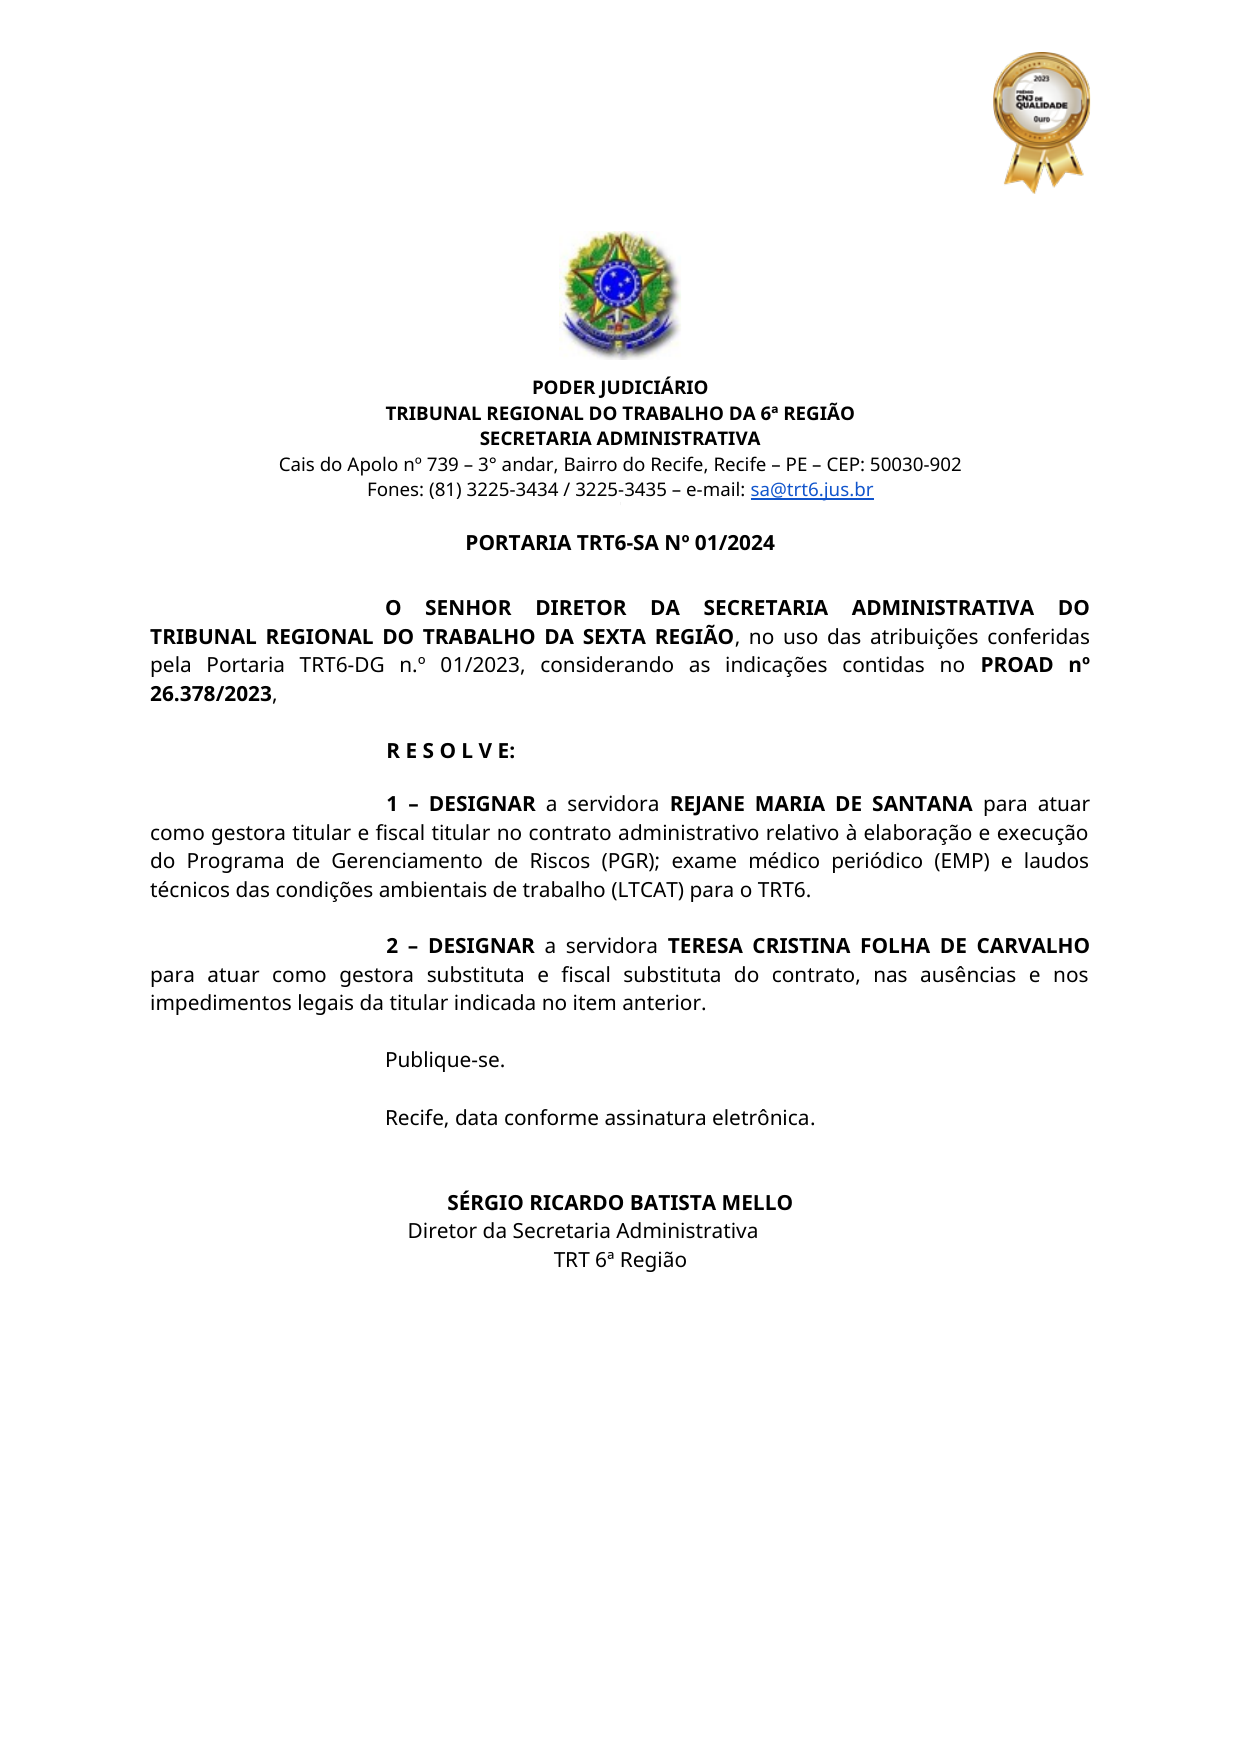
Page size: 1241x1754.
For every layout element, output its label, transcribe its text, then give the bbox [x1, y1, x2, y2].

text TRT 6ª Região [150, 1245, 1090, 1273]
text 2 – DESIGNAR a servidora TERESA CRISTINA FOLHA DE CARVALHO para atuar como gestora substituta e fiscal substituta do contrato, nas ausências e nos impedimentos legais da titular indicada no item anterior. [150, 932, 1090, 1017]
picture [559, 231, 682, 360]
text SÉRGIO RICARDO BATISTA MELLO [150, 1188, 1090, 1217]
text 1 – DESIGNAR a servidora REJANE MARIA DE SANTANA para atuar como gestora titular e fiscal titular no contrato administrativo relativo à elaboração e execução do Programa de Gerenciamento de Riscos (PGR); exame médico periódico (EMP) e laudos técnicos das condições ambientais de trabalho (LTCAT) para o TRT6. [150, 789, 1090, 903]
text R E S O L V E: [386, 707, 1090, 764]
text Recife, data conforme assinatura eletrônica. [150, 1103, 1090, 1131]
picture [993, 52, 1091, 194]
text O SENHOR DIRETOR DA SECRETARIA ADMINISTRATIVA DO TRIBUNAL REGIONAL DO TRABALHO DA SEXTA REGIÃO, no uso das atribuições conferidas pela Portaria TRT6-DG n.º 01/2023, considerando as indicações contidas no PROAD nº 26.378/2023, [150, 593, 1090, 707]
text Diretor da Secretaria Administrativa [375, 1217, 1090, 1245]
text Publique-se. [150, 1045, 1090, 1074]
text PORTARIA TRT6-SA Nº 01/2024 [150, 528, 1090, 557]
